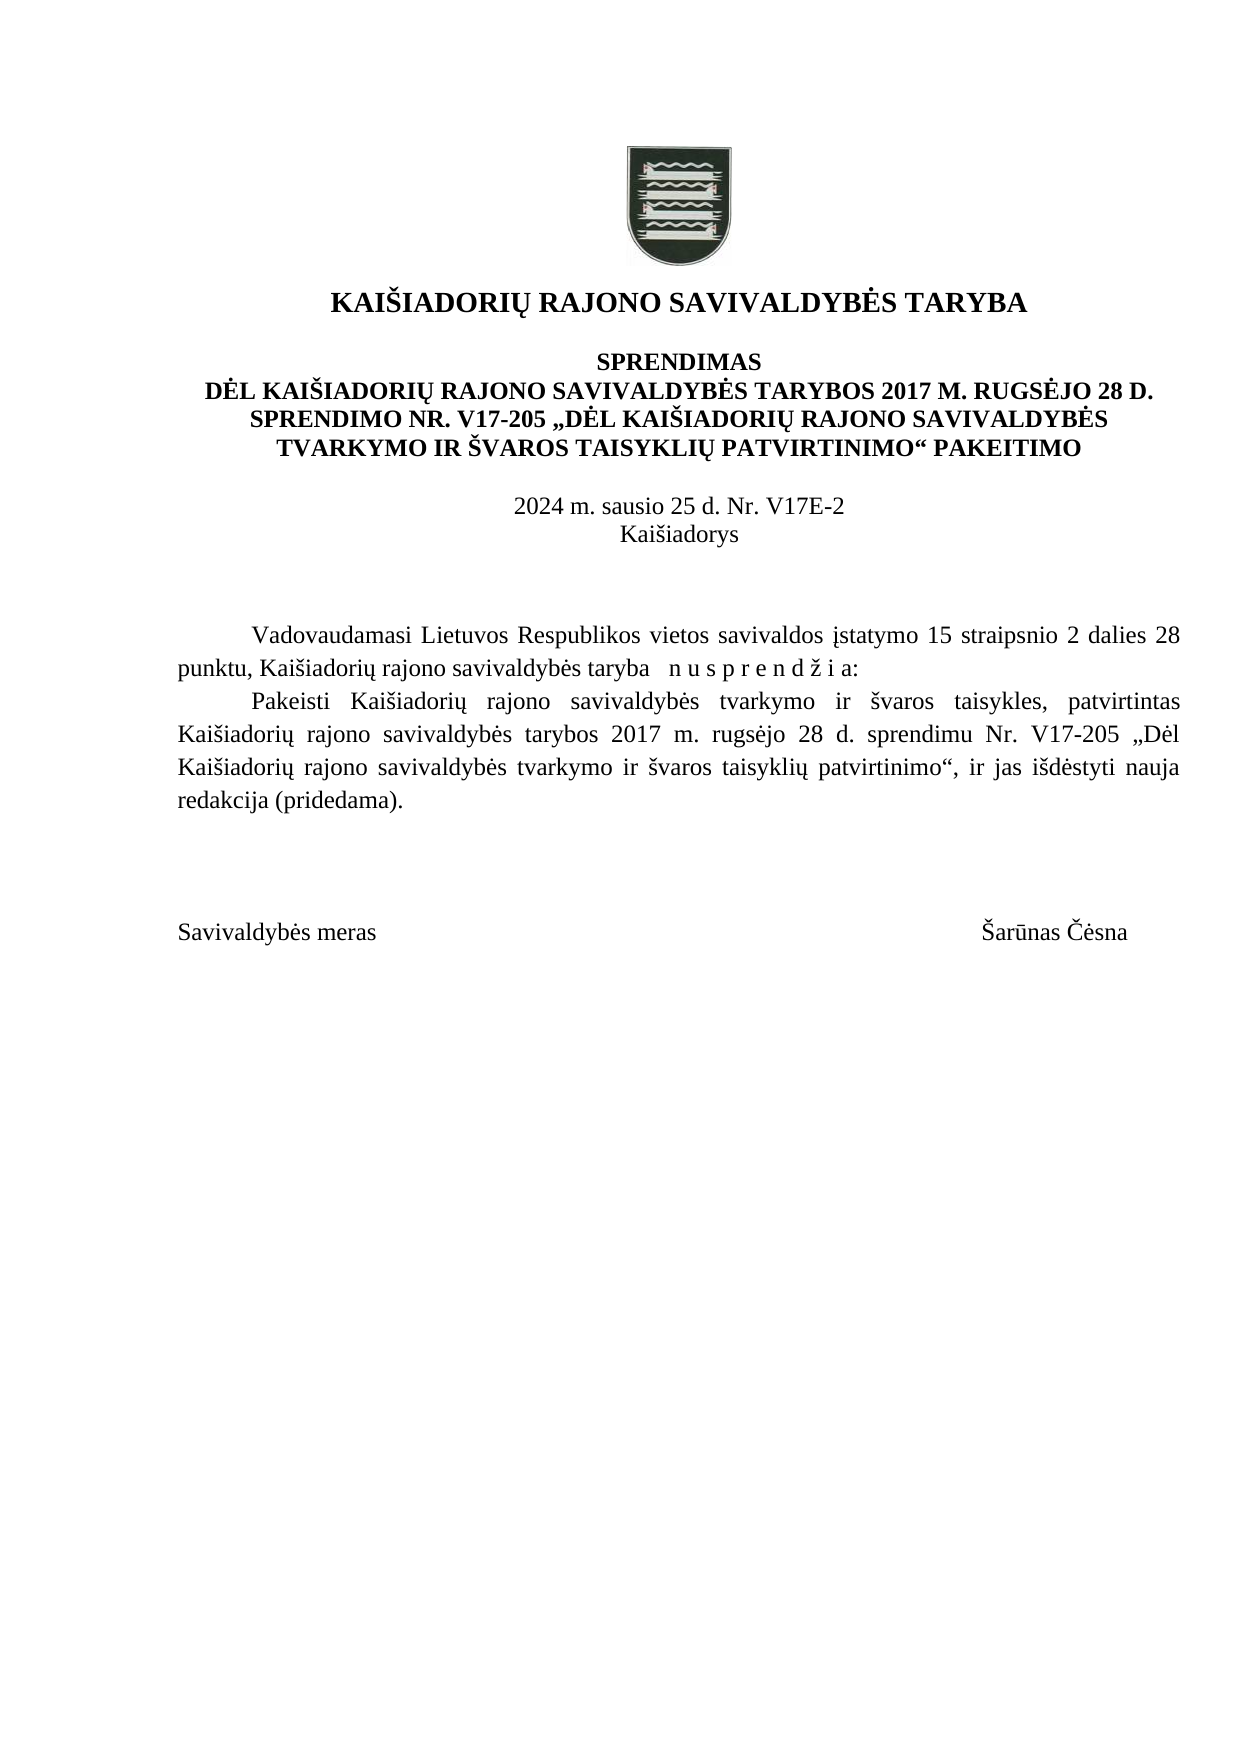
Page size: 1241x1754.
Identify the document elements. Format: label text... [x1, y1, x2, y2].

text Pakeisti Kaišiadorių rajono savivaldybės tvarkymo ir švaros taisykles, patvirtintas Kaišiadorių rajono savivaldybės tarybos 2017 m. rugsėjo 28 d. sprendimu Nr. V17-205 „Dėl Kaišiadorių rajono savivaldybės tvarkymo ir švaros taisyklių patvirtinimo“, ir jas išdėstyti nauja redakcija (pridedama). [177, 686, 1181, 814]
text Vadovaudamasi Lietuvos Respublikos vietos savivaldos įstatymo 15 straipsnio 2 dalies 28 punktu, Kaišiadorių rajono savivaldybės taryba n u s p r e n d ž i a: [177, 620, 1181, 682]
text Kaišiadorys [177, 519, 1181, 548]
text 2024 m. sausio 25 d. Nr. V17E-2 [177, 491, 1181, 519]
text KAIŠIADORIŲ RAJONO SAVIVALDYBĖS TARYBA [177, 285, 1181, 318]
text DĖL KAIŠIADORIŲ RAJONO SAVIVALDYBĖS TARYBOS 2017 M. RUGSĖJO 28 D. SPRENDIMO NR. V17-205 „DĖL KAIŠIADORIŲ RAJONO SAVIVALDYBĖS TVARKYMO IR ŠVAROS TAISYKLIŲ PATVIRTINIMO“ PAKEITIMO [177, 376, 1181, 462]
text SPRENDIMAS [177, 347, 1181, 376]
text Savivaldybės meras Šarūnas Čėsna [177, 917, 1208, 946]
